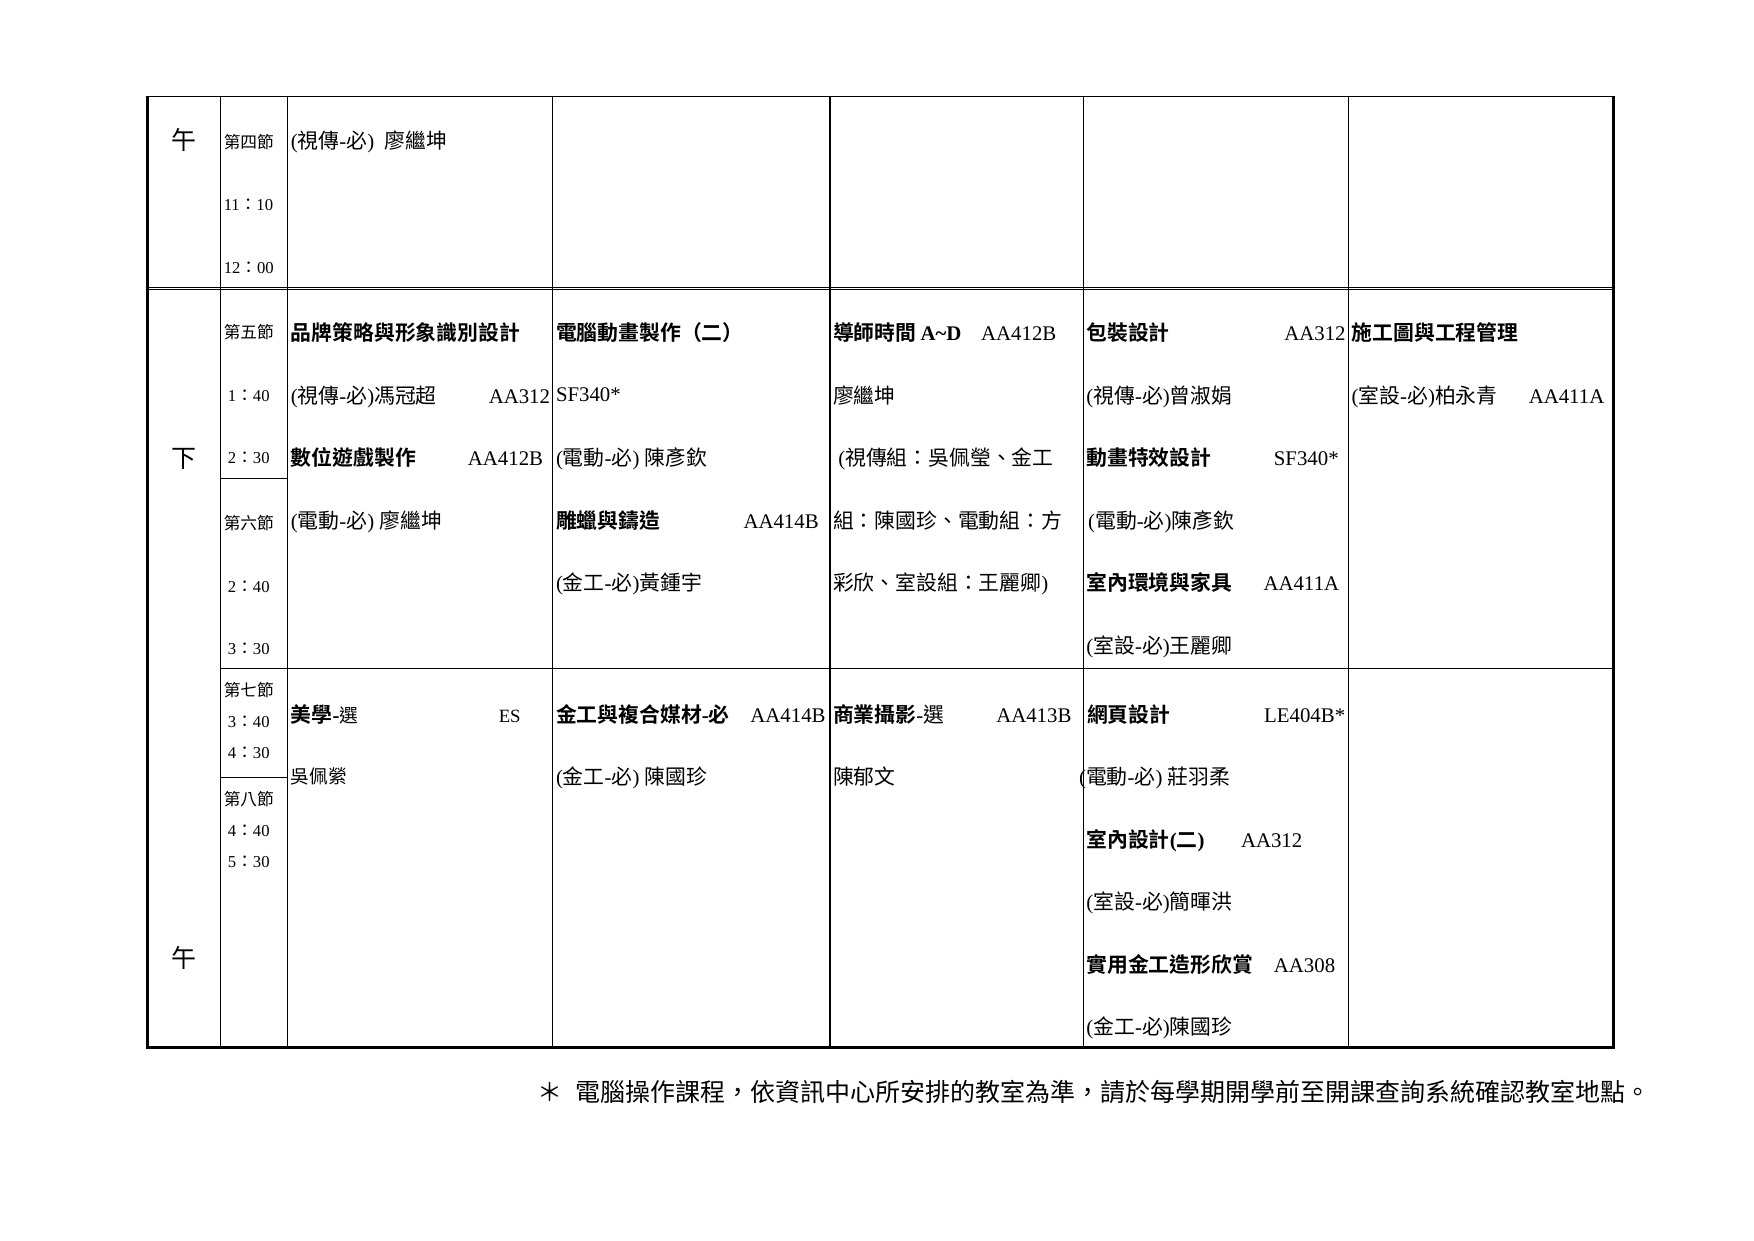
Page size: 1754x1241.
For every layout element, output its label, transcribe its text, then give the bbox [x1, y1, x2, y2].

table_cell 金工與複合媒材-必 AA414B (金工-必) 陳國珍 [553, 669, 829, 1046]
table_cell 商業攝影-選 AA413B 陳郁文 [831, 669, 1083, 1046]
table_cell 品牌策略與形象識別設計 (視傳-必)馮冠超 AA312數位遊戲製作 AA412B (電動-必) 廖繼坤 [288, 290, 552, 668]
table_cell 第七節 3：40 4：30 [221, 669, 287, 777]
table_cell [1349, 669, 1612, 1046]
table_cell 美學-選 ES 吳佩縈 [288, 669, 552, 1046]
table_cell [831, 97, 1083, 287]
table_cell 網頁設計 LE404B* (電動-必) 莊羽柔 室內設計(二) AA312 (室設-必)簡暉洪 實用金工造形欣賞 AA308 (金工-必)陳國珍 [1084, 669, 1348, 1046]
table_cell 包裝設計 AA312 (視傳-必)曾淑娟 動畫特效設計 SF340* (電動-必)陳彥欽 室內環境與家具 AA411A (室設-必)王麗卿 [1084, 290, 1348, 668]
table_cell 下 午 [149, 290, 220, 1046]
text ＊ 電腦操作課程，依資訊中心所安排的教室為準，請於每學期開學前至開課查詢系統確認教室地點。 Tuesday, September 24, 2019 [148, 1049, 1650, 1112]
table_cell 電腦動畫製作（二） SF340* (電動-必) 陳彥欽 雕蠟與鑄造 AA414B (金工-必)黃鍾宇 [553, 290, 829, 668]
table_cell [553, 97, 829, 287]
table_cell (視傳-必) 廖繼坤 [288, 97, 552, 287]
table_cell 第四節 11：10 12：00 [221, 97, 287, 287]
table_cell 午 [149, 97, 220, 287]
table_cell [1084, 97, 1348, 287]
table_cell 第五節 1：40 2：30 [221, 290, 287, 477]
table_cell 第六節 2：40 3：30 [221, 479, 287, 668]
table_cell 第八節 4：40 5：30 [221, 778, 287, 1046]
table_cell 導師時間A~D AA412B 廖繼坤 (視傳組：吳佩瑩、金工組：陳國珍、電動組：方彩欣、室設組：王麗卿) [831, 290, 1083, 668]
table_cell 施工圖與工程管理 (室設-必)柏永青 AA411A [1349, 290, 1612, 668]
table_cell [1349, 97, 1612, 287]
